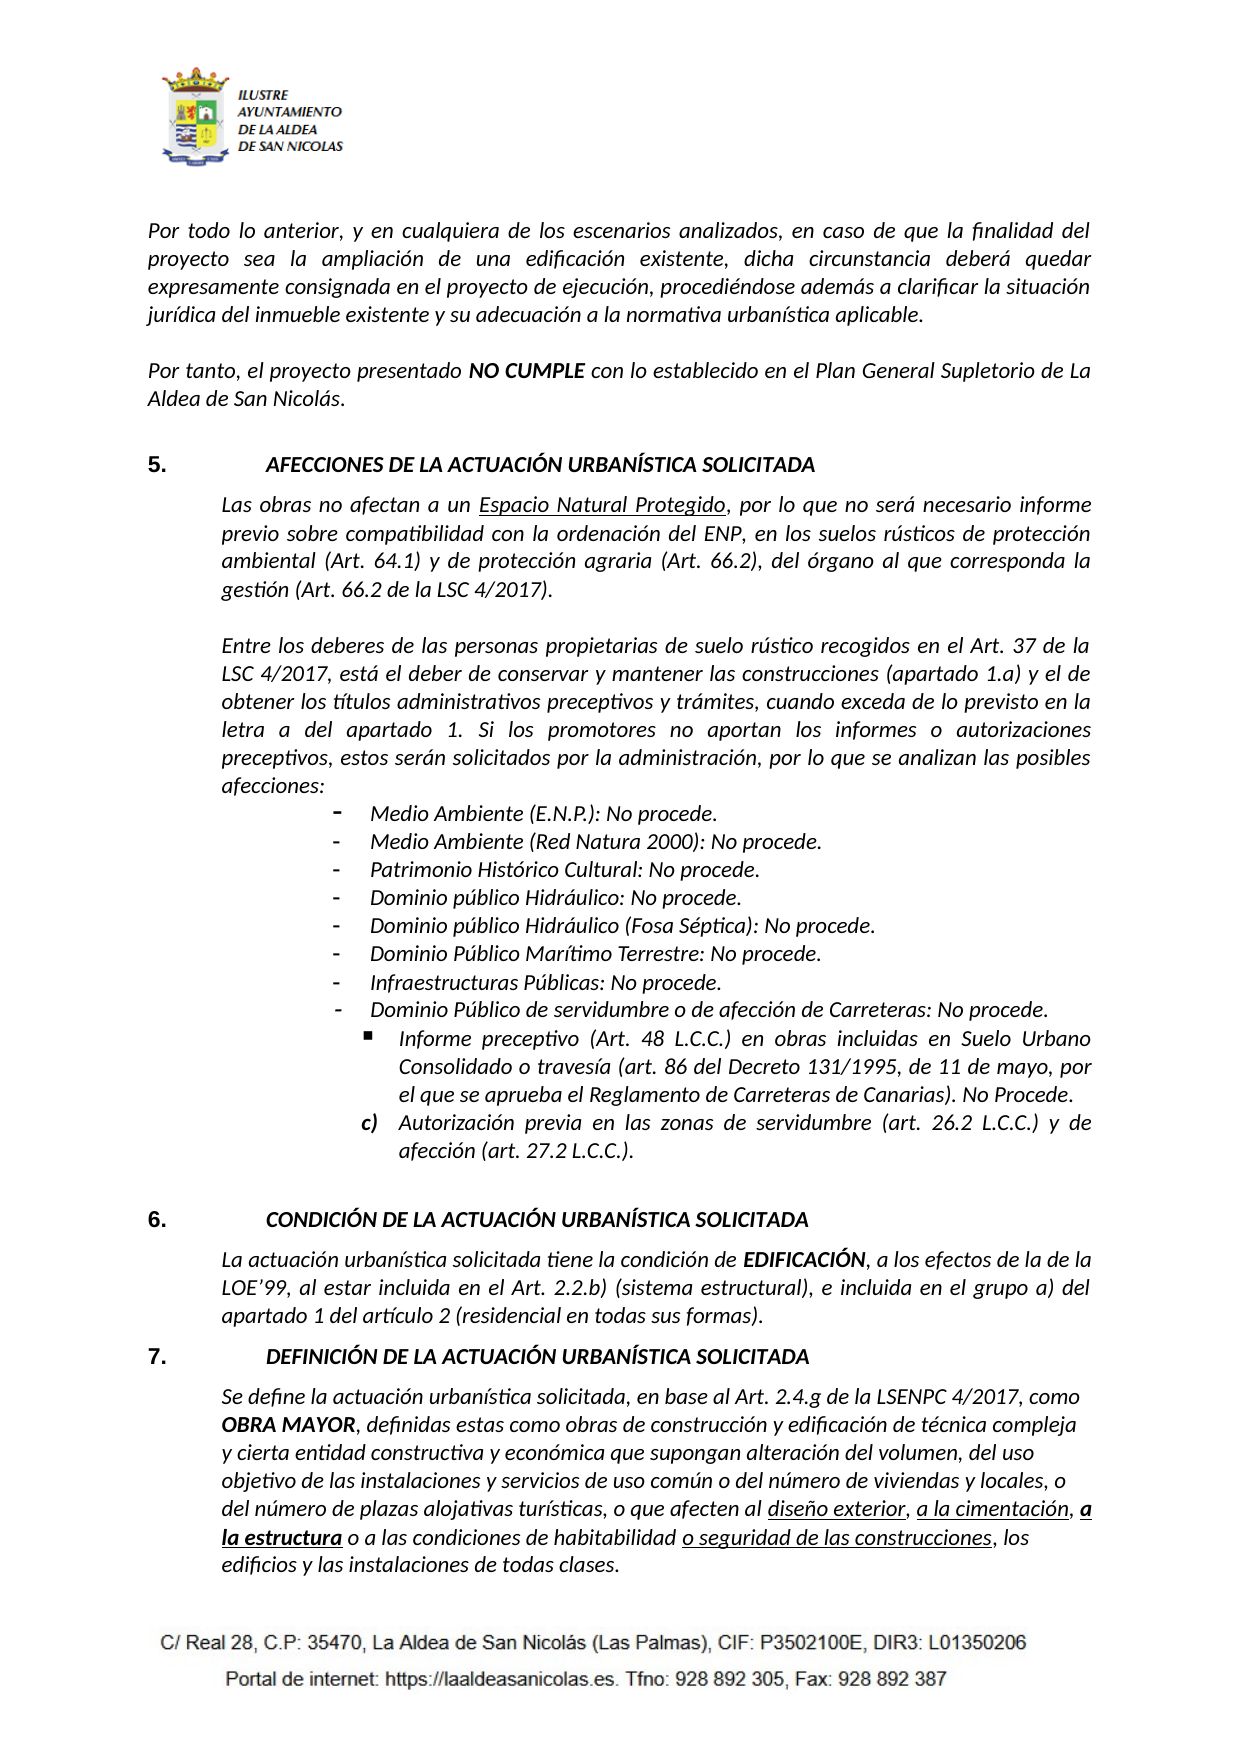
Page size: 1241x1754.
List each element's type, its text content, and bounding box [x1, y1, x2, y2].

text Las obras no afectan a un Espacio Natural Protegido, por lo que no será necesario informe previo sobre compatibilidad con la ordenación del ENP, en los suelos rústicos de protección ambiental (Art. 64.1) y de protección agraria (Art. 66.2), del órgano al que corresponda la gestión (Art. 66.2 de la LSC 4/2017). [221, 491, 1093, 603]
list Dominio público Hidráulico: No procede. [332, 883, 1093, 912]
list definición de la actuación urbanística solicitada [148, 1342, 1093, 1370]
list Dominio Público de servidumbre o de afección de Carreteras: No procede. [333, 996, 1093, 1024]
list condición de la actuación urbanística solicitada [148, 1205, 1093, 1233]
list Medio Ambiente (E.N.P.): No procede. [332, 799, 1093, 827]
list Informe preceptivo (Art. 48 L.C.C.) en obras incluidas en Suelo Urbano Consolidado o travesía (art. 86 del Decreto 131/1995, de 11 de mayo, por el que se aprueba el Reglamento de Carreteras de Canarias). No Procede. [361, 1024, 1093, 1108]
list Autorización previa en las zonas de servidumbre (art. 26.2 L.C.C.) y de afección (art. 27.2 L.C.C.). [361, 1108, 1093, 1164]
list Dominio público Hidráulico (Fosa Séptica): No procede. [332, 912, 1093, 939]
list AFECCIONES DE LA ACTUACIÓN URBANÍSTICA SOLICITADA [148, 450, 1093, 478]
picture [148, 59, 359, 174]
list Dominio Público Marítimo Terrestre: No procede. [332, 939, 1093, 968]
text Por todo lo anterior, y en cualquiera de los escenarios analizados, en caso de que la finalidad del proyecto sea la ampliación de una edificación existente, dicha circunstancia deberá quedar expresamente consignada en el proyecto de ejecución, procediéndose además a clarificar la situación jurídica del inmueble existente y su adecuación a la normativa urbanística aplicable. [148, 216, 1093, 328]
list Infraestructuras Públicas: No procede. [332, 968, 1093, 996]
text La actuación urbanística solicitada tiene la condición de EDIFICACIÓN, a los efectos de la de la LOE’99, al estar incluida en el Art. 2.2.b) (sistema estructural), e incluida en el grupo a) del apartado 1 del artículo 2 (residencial en todas sus formas). [221, 1245, 1093, 1329]
text Por tanto, el proyecto presentado NO CUMPLE con lo establecido en el Plan General Supletorio de La Aldea de San Nicolás. [148, 357, 1093, 413]
list Se define la actuación urbanística solicitada, en base al Art. 2.4.g de la LSENPC 4/2017, como OBRA MAYOR, definidas estas como obras de construcción y edificación de técnica compleja y cierta entidad constructiva y económica que supongan alteración del volumen, del uso objetivo de las instalaciones y servicios de uso común o del número de viviendas y locales, o del número de plazas alojativas turísticas, o que afecten al diseño exterior, a la cimentación, a la estructura o a las condiciones de habitabilidad o seguridad de las construcciones, los edificios y las instalaciones de todas clases. [221, 1382, 1093, 1579]
list Patrimonio Histórico Cultural: No procede. [332, 856, 1093, 883]
text Entre los deberes de las personas propietarias de suelo rústico recogidos en el Art. 37 de la LSC 4/2017, está el deber de conservar y mantener las construcciones (apartado 1.a) y el de obtener los títulos administrativos preceptivos y trámites, cuando exceda de lo previsto en la letra a del apartado 1. Si los promotores no aportan los informes o autorizaciones preceptivos, estos serán solicitados por la administración, por lo que se analizan las posibles afecciones: [221, 631, 1093, 799]
list Medio Ambiente (Red Natura 2000): No procede. [332, 827, 1093, 856]
picture [148, 1626, 1033, 1695]
